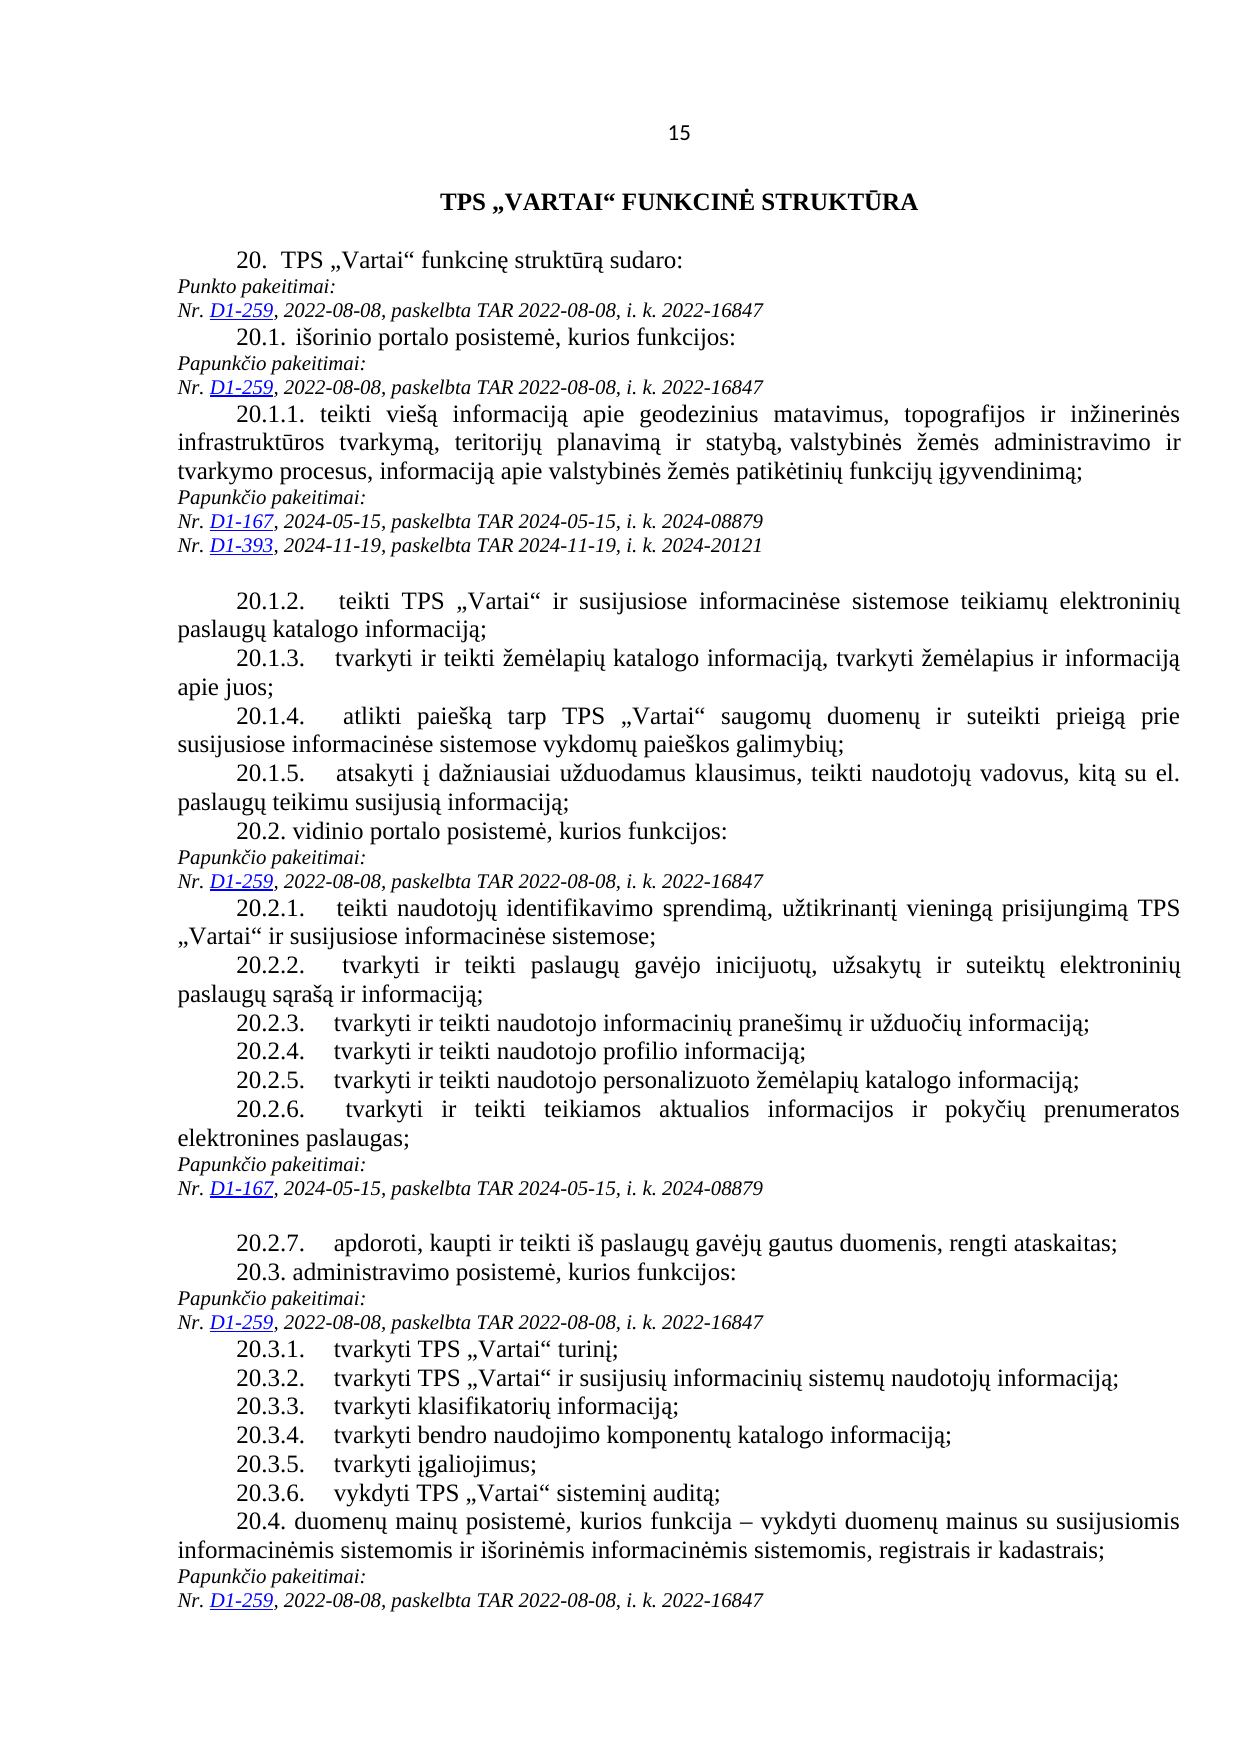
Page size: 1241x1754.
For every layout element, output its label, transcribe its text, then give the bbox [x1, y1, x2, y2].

text 20.3.1. tvarkyti TPS „Vartai“ turinį; [177, 1334, 1181, 1363]
text 20.3.6. vykdyti TPS „Vartai“ sisteminį auditą; [177, 1478, 1181, 1506]
text 20.3.5. tvarkyti įgaliojimus; [177, 1449, 1181, 1478]
text 20.2.2. tvarkyti ir teikti paslaugų gavėjo inicijuotų, užsakytų ir suteiktų elektroninių paslaugų sąrašą ir informaciją; [177, 950, 1181, 1008]
text Nr. D1-259, 2022-08-08, paskelbta TAR 2022-08-08, i. k. 2022-16847 [177, 298, 1181, 322]
text 20.2.1. teikti naudotojų identifikavimo sprendimą, užtikrinantį vieningą prisijungimą TPS „Vartai“ ir susijusiose informacinėse sistemose; [177, 893, 1181, 950]
text Punkto pakeitimai: [177, 274, 1181, 298]
text Nr. D1-259, 2022-08-08, paskelbta TAR 2022-08-08, i. k. 2022-16847 [177, 1588, 1181, 1612]
text Nr. D1-167, 2024-05-15, paskelbta TAR 2024-05-15, i. k. 2024-08879 [177, 1176, 1181, 1199]
text Papunkčio pakeitimai: [177, 351, 1181, 374]
text 20.1.2. teikti TPS „Vartai“ ir susijusiose informacinėse sistemose teikiamų elektroninių paslaugų katalogo informaciją; [177, 586, 1181, 643]
text Papunkčio pakeitimai: [177, 485, 1181, 509]
text 20.2.3. tvarkyti ir teikti naudotojo informacinių pranešimų ir užduočių informaciją; [177, 1008, 1181, 1036]
text 20.2.5. tvarkyti ir teikti naudotojo personalizuoto žemėlapių katalogo informaciją; [177, 1065, 1181, 1094]
text Nr. D1-259, 2022-08-08, paskelbta TAR 2022-08-08, i. k. 2022-16847 [177, 374, 1181, 399]
text 20.3.3. tvarkyti klasifikatorių informaciją; [177, 1391, 1181, 1420]
text 20.2.6. tvarkyti ir teikti teikiamos aktualios informacijos ir pokyčių prenumeratos elektronines paslaugas; [177, 1094, 1181, 1151]
text 20.4. duomenų mainų posistemė, kurios funkcija – vykdyti duomenų mainus su susijusiomis informacinėmis sistemomis ir išorinėmis informacinėmis sistemomis, registrais ir kadastrais; [177, 1506, 1181, 1564]
text 20.3.4. tvarkyti bendro naudojimo komponentų katalogo informaciją; [177, 1420, 1181, 1449]
text 20.1. išorinio portalo posistemė, kurios funkcijos: [177, 322, 1181, 351]
text 20.1.3. tvarkyti ir teikti žemėlapių katalogo informaciją, tvarkyti žemėlapius ir informaciją apie juos; [177, 643, 1181, 701]
text Nr. D1-393, 2024-11-19, paskelbta TAR 2024-11-19, i. k. 2024-20121 [177, 533, 1181, 557]
text 20.3.2. tvarkyti TPS „Vartai“ ir susijusių informacinių sistemų naudotojų informaciją; [177, 1363, 1181, 1391]
text Nr. D1-259, 2022-08-08, paskelbta TAR 2022-08-08, i. k. 2022-16847 [177, 1310, 1181, 1334]
text 20.1.4. atlikti paiešką tarp TPS „Vartai“ saugomų duomenų ir suteikti prieigą prie susijusiose informacinėse sistemose vykdomų paieškos galimybių; [177, 701, 1181, 758]
text 20.2. vidinio portalo posistemė, kurios funkcijos: [177, 816, 1181, 844]
text 20.3. administravimo posistemė, kurios funkcijos: [177, 1257, 1181, 1286]
text 20.2.7. apdoroti, kaupti ir teikti iš paslaugų gavėjų gautus duomenis, rengti ataskaitas; [177, 1228, 1181, 1257]
text 20. TPS „Vartai“ funkcinę struktūrą sudaro: [177, 245, 1181, 274]
text 20.2.4. tvarkyti ir teikti naudotojo profilio informaciją; [177, 1036, 1181, 1065]
text Papunkčio pakeitimai: [177, 1151, 1181, 1176]
text 20.1.1. teikti viešą informaciją apie geodezinius matavimus, topografijos ir inžinerinės infrastruktūros tvarkymą, teritorijų planavimą ir statybą, valstybinės žemės administravimo ir tvarkymo procesus, informaciją apie valstybinės žemės patikėtinių funkcijų įgyvendinimą; [177, 399, 1181, 485]
text Papunkčio pakeitimai: [177, 1564, 1181, 1588]
text Papunkčio pakeitimai: [177, 1286, 1181, 1310]
text TPS „Vartai“ Funkcinė struktūra [177, 187, 1181, 216]
text Papunkčio pakeitimai: [177, 844, 1181, 869]
text 20.1.5. atsakyti į dažniausiai užduodamus klausimus, teikti naudotojų vadovus, kitą su el. paslaugų teikimu susijusią informaciją; [177, 758, 1181, 816]
text Nr. D1-167, 2024-05-15, paskelbta TAR 2024-05-15, i. k. 2024-08879 [177, 509, 1181, 533]
text Nr. D1-259, 2022-08-08, paskelbta TAR 2022-08-08, i. k. 2022-16847 [177, 869, 1181, 893]
